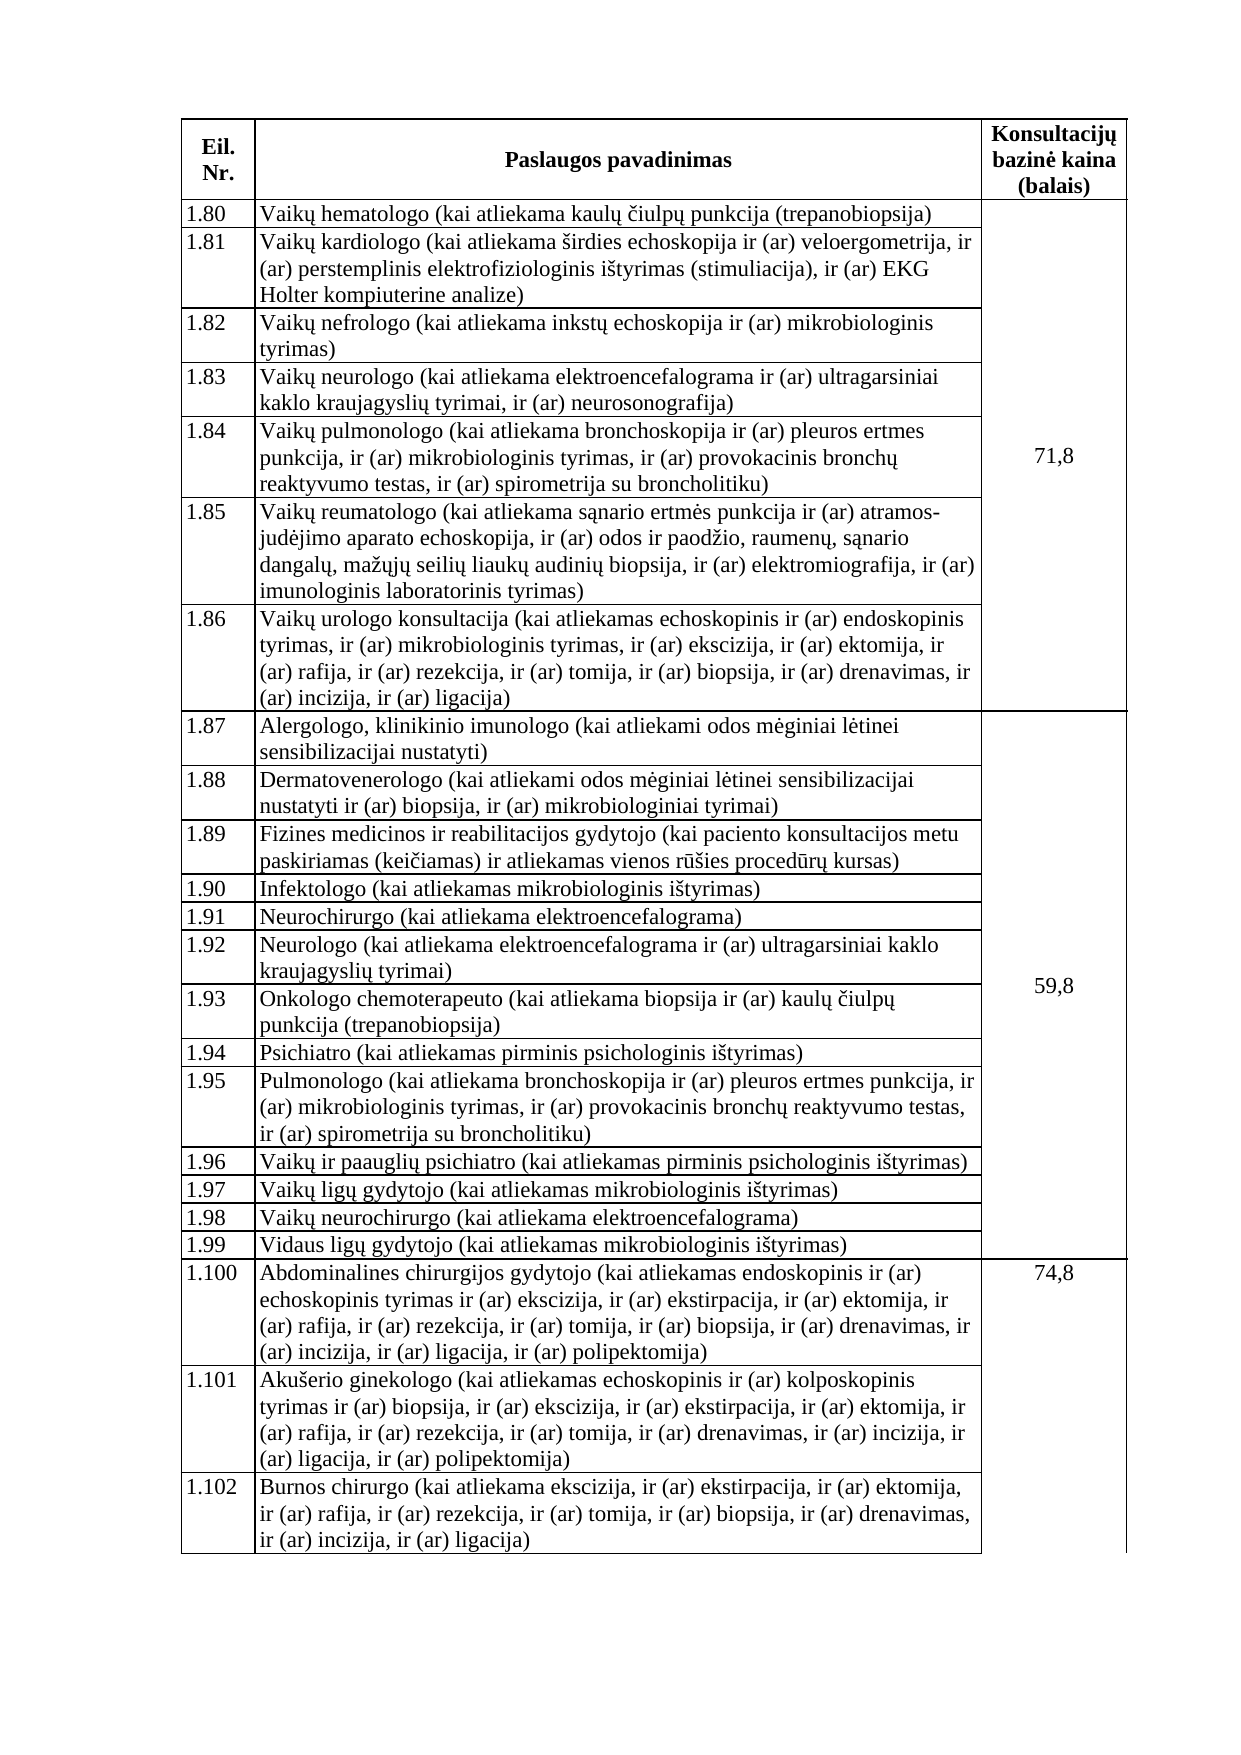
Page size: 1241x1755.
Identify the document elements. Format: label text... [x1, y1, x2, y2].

table_cell 1.98 [182, 1204, 254, 1230]
table_cell 1.84 [182, 417, 254, 496]
table_cell Vaikų urologo konsultacija (kai atliekamas echoskopinis ir (ar) endoskopinis tyrimas, ir (ar) mikrobiologinis tyrimas, ir (ar) ekscizija, ir (ar) ektomija, ir (ar) rafija, ir (ar) rezekcija, ir (ar) tomija, ir (ar) biopsija, ir (ar) drenavimas, ir (ar) incizija, ir (ar) ligacija) [256, 605, 981, 710]
table_cell 1.88 [182, 766, 254, 819]
table_cell 1.80 [182, 200, 254, 227]
table_cell 1.93 [182, 985, 254, 1038]
table_cell 1.99 [182, 1232, 254, 1258]
table_cell Vaikų kardiologo (kai atliekama širdies echoskopija ir (ar) veloergometrija, ir (ar) perstemplinis elektrofiziologinis ištyrimas (stimuliacija), ir (ar) EKG Holter kompiuterine analize) [256, 228, 981, 307]
table_cell 1.86 [182, 605, 254, 710]
table_header Paslaugos pavadinimas [256, 120, 981, 199]
table_cell 1.102 [182, 1473, 254, 1552]
table_header Eil. Nr. [182, 120, 254, 199]
table_cell 1.94 [182, 1039, 254, 1066]
table_header Konsultacijų bazinė kaina (balais) [982, 120, 1126, 199]
table_cell Akušerio ginekologo (kai atliekamas echoskopinis ir (ar) kolposkopinis tyrimas ir (ar) biopsija, ir (ar) ekscizija, ir (ar) ekstirpacija, ir (ar) ektomija, ir (ar) rafija, ir (ar) rezekcija, ir (ar) tomija, ir (ar) drenavimas, ir (ar) incizija, ir (ar) ligacija, ir (ar) polipektomija) [256, 1366, 981, 1472]
table_cell 59,8 [982, 712, 1126, 1258]
table_cell Psichiatro (kai atliekamas pirminis psichologinis ištyrimas) [256, 1039, 981, 1066]
table_cell 1.89 [182, 821, 254, 873]
table_cell Infektologo (kai atliekamas mikrobiologinis ištyrimas) [256, 875, 981, 901]
table_cell Vaikų reumatologo (kai atliekama sąnario ertmės punkcija ir (ar) atramos-judėjimo aparato echoskopija, ir (ar) odos ir paodžio, raumenų, sąnario dangalų, mažųjų seilių liaukų audinių biopsija, ir (ar) elektromiografija, ir (ar) imunologinis laboratorinis tyrimas) [256, 498, 981, 603]
table_cell 1.82 [182, 309, 254, 362]
table_cell Burnos chirurgo (kai atliekama ekscizija, ir (ar) ekstirpacija, ir (ar) ektomija, ir (ar) rafija, ir (ar) rezekcija, ir (ar) tomija, ir (ar) biopsija, ir (ar) drenavimas, ir (ar) incizija, ir (ar) ligacija) [256, 1473, 981, 1552]
table_cell 74,8 [982, 1260, 1126, 1552]
table_cell Vaikų pulmonologo (kai atliekama bronchoskopija ir (ar) pleuros ertmes punkcija, ir (ar) mikrobiologinis tyrimas, ir (ar) provokacinis bronchų reaktyvumo testas, ir (ar) spirometrija su broncholitiku) [256, 417, 981, 496]
table_cell Dermatovenerologo (kai atliekami odos mėginiai lėtinei sensibilizacijai nustatyti ir (ar) biopsija, ir (ar) mikrobiologiniai tyrimai) [256, 766, 981, 819]
table_cell 1.85 [182, 498, 254, 603]
table_cell Alergologo, klinikinio imunologo (kai atliekami odos mėginiai lėtinei sensibilizacijai nustatyti) [256, 712, 981, 765]
table_cell 1.100 [182, 1260, 254, 1365]
table_cell Onkologo chemoterapeuto (kai atliekama biopsija ir (ar) kaulų čiulpų punkcija (trepanobiopsija) [256, 985, 981, 1038]
table_cell Vaikų ir paauglių psichiatro (kai atliekamas pirminis psichologinis ištyrimas) [256, 1148, 981, 1174]
table_cell Neurologo (kai atliekama elektroencefalograma ir (ar) ultragarsiniai kaklo kraujagyslių tyrimai) [256, 931, 981, 983]
table_cell Vaikų neurochirurgo (kai atliekama elektroencefalograma) [256, 1204, 981, 1230]
table_cell 1.96 [182, 1148, 254, 1174]
table_cell Abdominalines chirurgijos gydytojo (kai atliekamas endoskopinis ir (ar) echoskopinis tyrimas ir (ar) ekscizija, ir (ar) ekstirpacija, ir (ar) ektomija, ir (ar) rafija, ir (ar) rezekcija, ir (ar) tomija, ir (ar) biopsija, ir (ar) drenavimas, ir (ar) incizija, ir (ar) ligacija, ir (ar) polipektomija) [256, 1260, 981, 1365]
table_cell Vaikų neurologo (kai atliekama elektroencefalograma ir (ar) ultragarsiniai kaklo kraujagyslių tyrimai, ir (ar) neurosonografija) [256, 363, 981, 416]
table_cell 1.81 [182, 228, 254, 307]
table_cell 1.95 [182, 1067, 254, 1146]
table_cell Vaikų ligų gydytojo (kai atliekamas mikrobiologinis ištyrimas) [256, 1176, 981, 1202]
table_cell Vidaus ligų gydytojo (kai atliekamas mikrobiologinis ištyrimas) [256, 1232, 981, 1258]
table_cell Pulmonologo (kai atliekama bronchoskopija ir (ar) pleuros ertmes punkcija, ir (ar) mikrobiologinis tyrimas, ir (ar) provokacinis bronchų reaktyvumo testas, ir (ar) spirometrija su broncholitiku) [256, 1067, 981, 1146]
table_cell Vaikų hematologo (kai atliekama kaulų čiulpų punkcija (trepanobiopsija) [256, 200, 981, 227]
table_cell 1.97 [182, 1176, 254, 1202]
table_cell 1.83 [182, 363, 254, 416]
table_cell 1.87 [182, 712, 254, 765]
table_cell 1.101 [182, 1366, 254, 1472]
table_cell 71,8 [982, 200, 1126, 710]
table_cell 1.91 [182, 903, 254, 929]
table_cell 1.90 [182, 875, 254, 901]
table_cell Neurochirurgo (kai atliekama elektroencefalograma) [256, 903, 981, 929]
table_cell Fizines medicinos ir reabilitacijos gydytojo (kai paciento konsultacijos metu paskiriamas (keičiamas) ir atliekamas vienos rūšies procedūrų kursas) [256, 821, 981, 873]
table_cell 1.92 [182, 931, 254, 983]
table_cell Vaikų nefrologo (kai atliekama inkstų echoskopija ir (ar) mikrobiologinis tyrimas) [256, 309, 981, 362]
